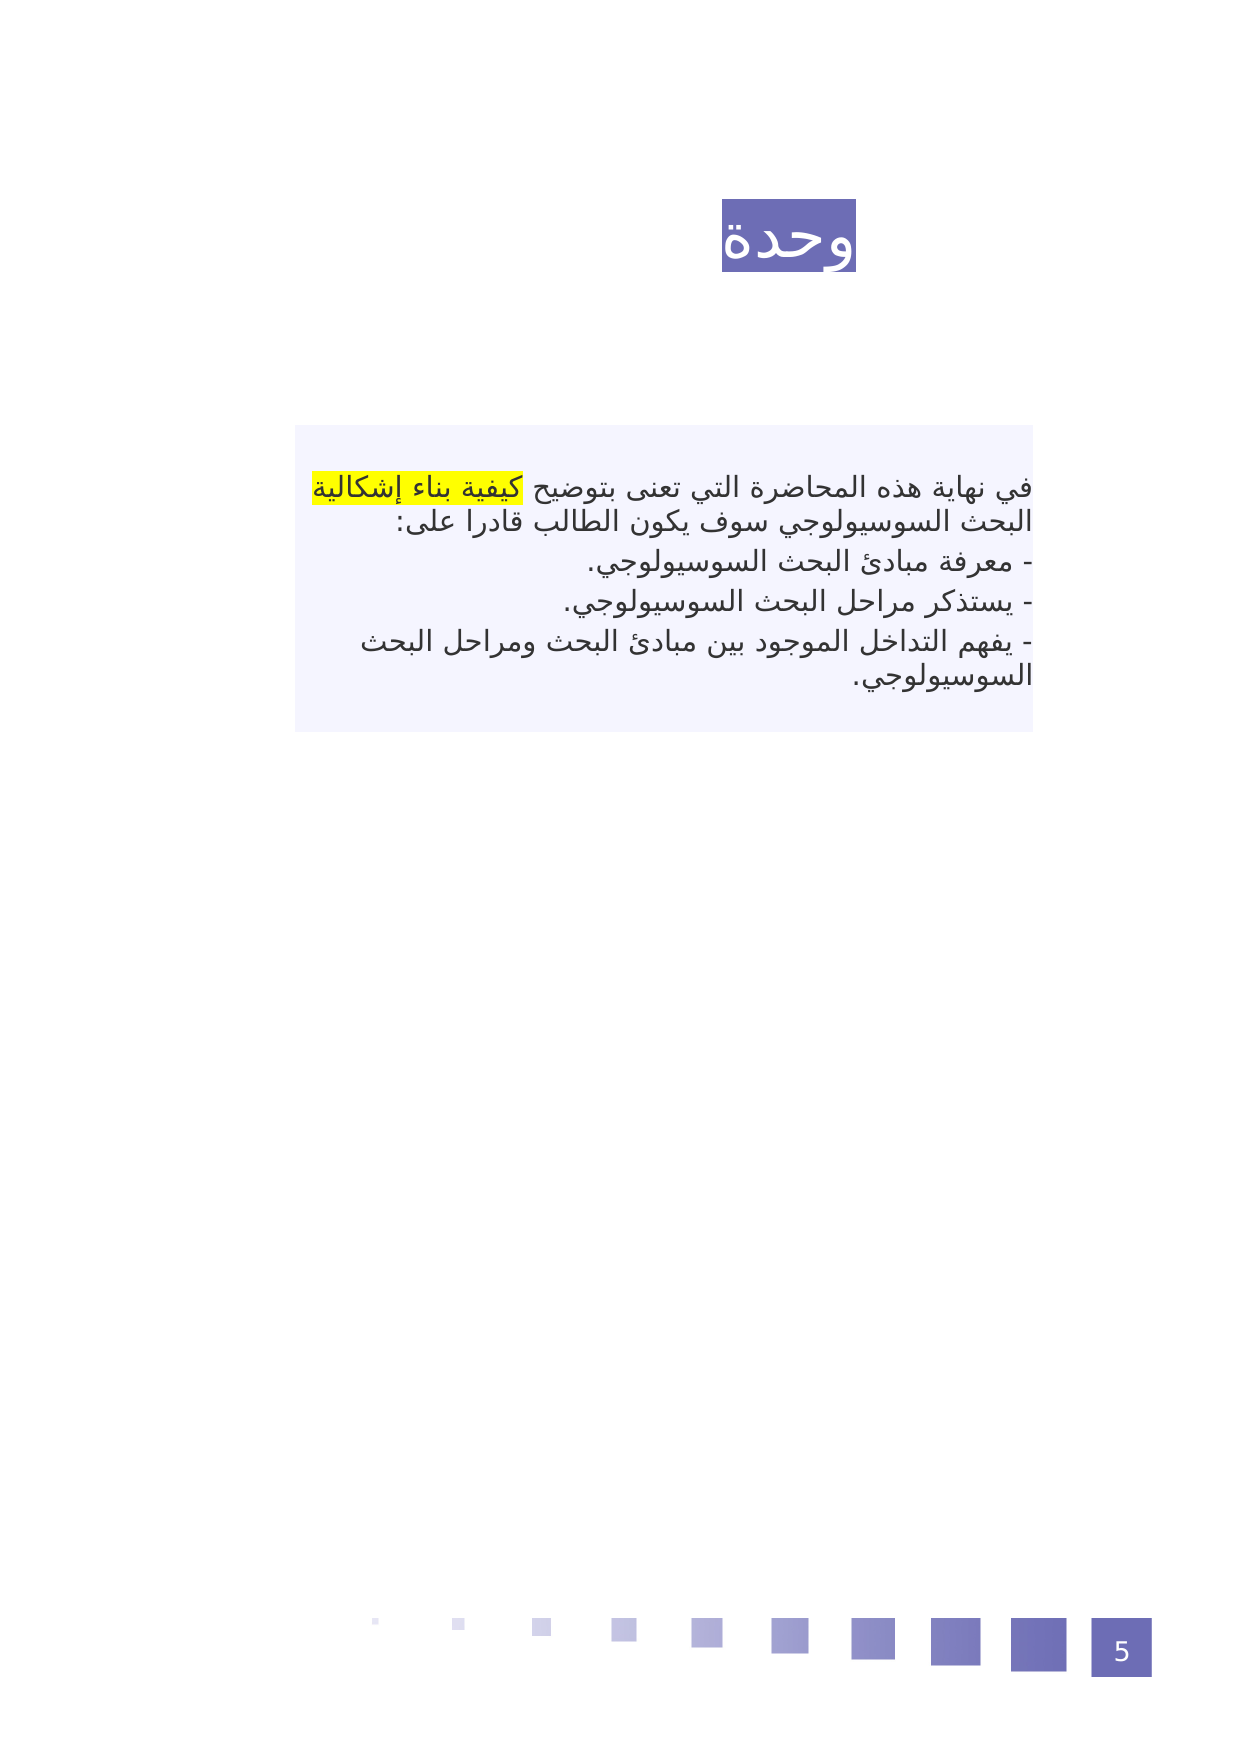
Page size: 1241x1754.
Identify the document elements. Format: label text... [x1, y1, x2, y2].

title وحدة [213, 199, 722, 272]
text - يستذكر مراحل البحث السوسيولوجي. [295, 584, 1033, 618]
picture [177, 1618, 1152, 1677]
text - معرفة مبادئ البحث السوسيولوجي. [295, 544, 1033, 578]
text في نهاية هذه المحاضرة التي تعنى بتوضيح كيفية بناء إشكالية البحث السوسيولوجي سوف يكون الطالب قادرا على: [295, 471, 1033, 539]
text - يفهم التداخل الموجود بين مبادئ البحث ومراحل البحث السوسيولوجي. [295, 624, 1033, 692]
